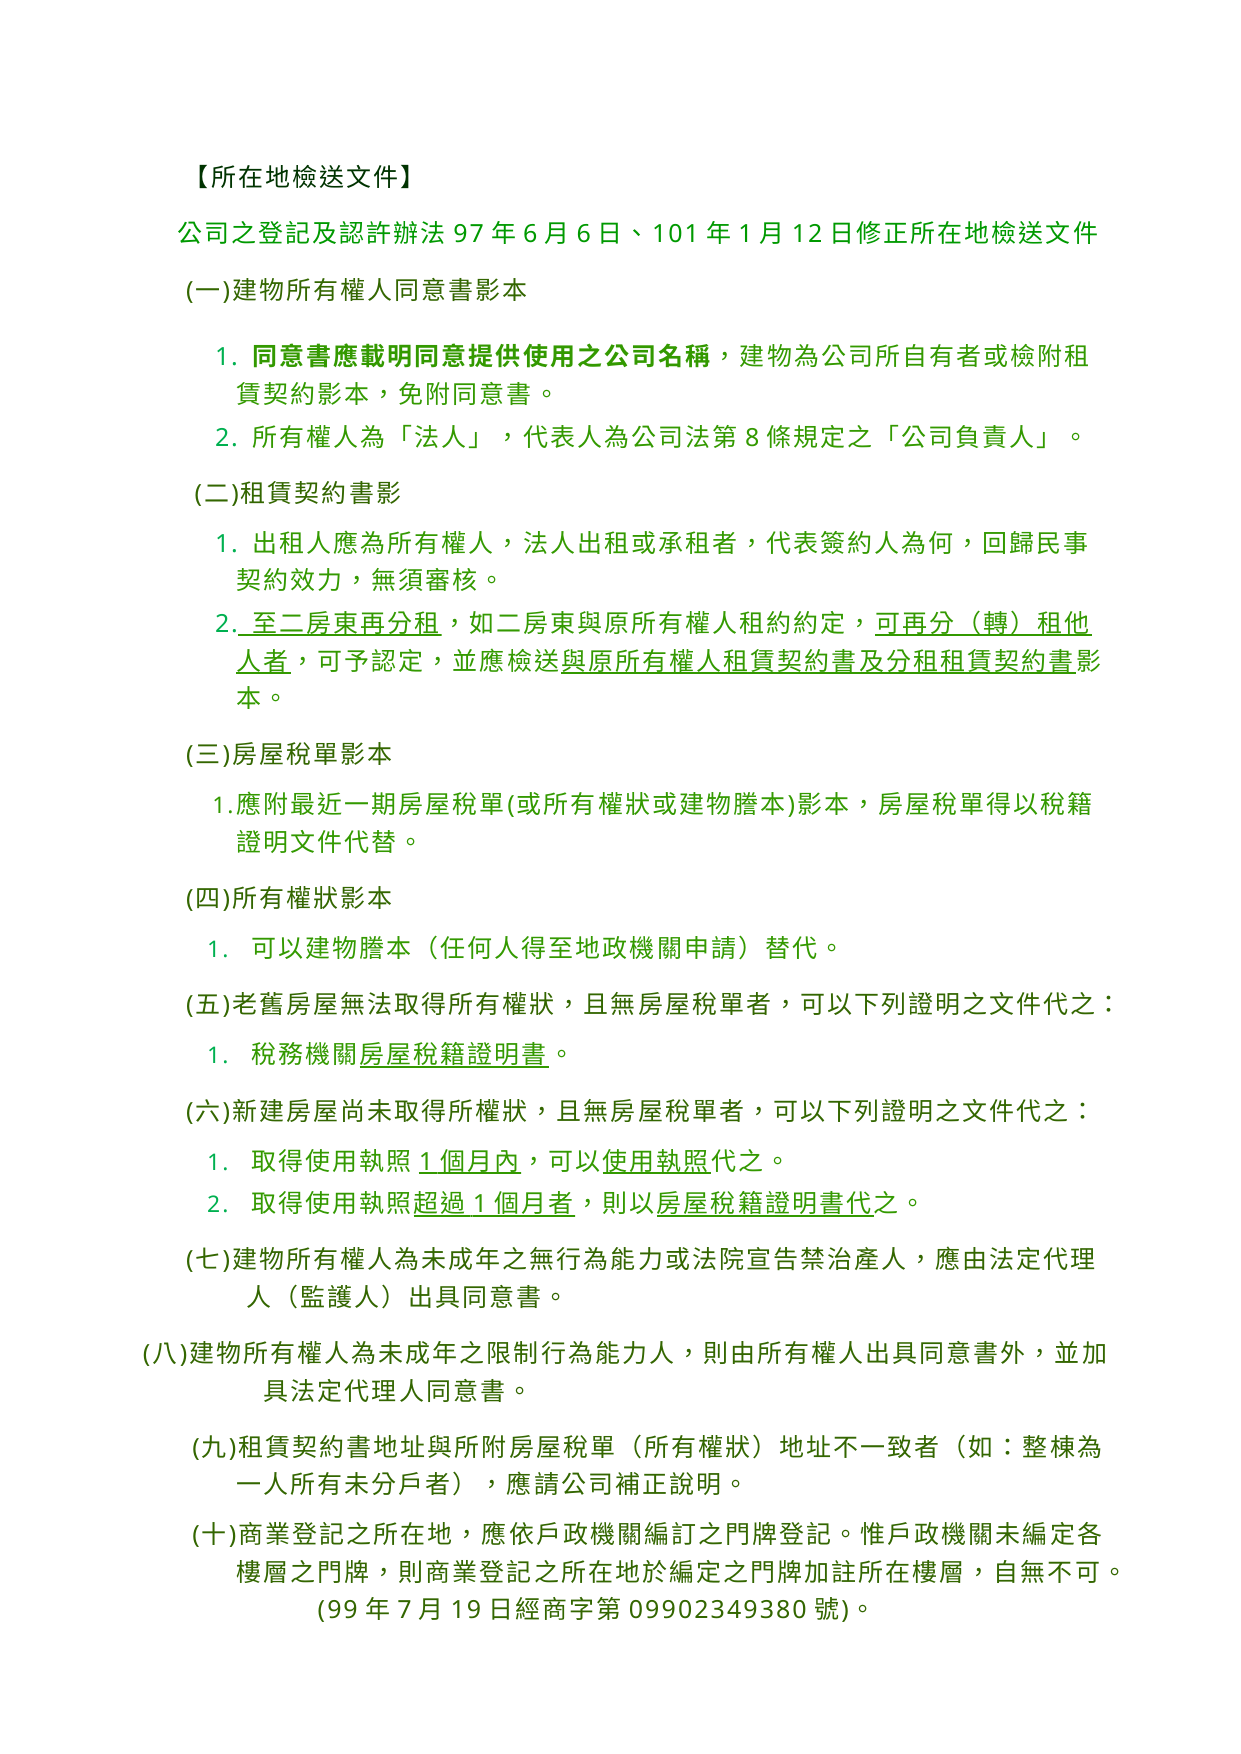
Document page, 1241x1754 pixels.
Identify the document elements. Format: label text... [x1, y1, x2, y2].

list 所有權人為「法人」，代表人為公司法第8條規定之「公司負責人」。 [215, 416, 1107, 454]
text (一)建物所有權人同意書影本 [177, 269, 1107, 307]
text (七)建物所有權人為未成年之無行為能力或法院宣告禁治產人，應由法定代理人（監護人）出具同意書。 [177, 1239, 1107, 1314]
text (五)老舊房屋無法取得所有權狀，且無房屋稅單者，可以下列證明之文件代之： [177, 984, 1107, 1022]
text (九)租賃契約書地址與所附房屋稅單（所有權狀）地址不一致者（如：整棟為一人所有未分戶者），應請公司補正說明。 [192, 1427, 1107, 1502]
list 稅務機關房屋稅籍證明書。 [207, 1034, 1107, 1072]
list 取得使用執照超過1個月者，則以房屋稅籍證明書代之。 [207, 1183, 1107, 1221]
list 應附最近一期房屋稅單(或所有權狀或建物謄本)影本，房屋稅單得以稅籍證明文件代替。 [212, 784, 1107, 859]
text (八)建物所有權人為未成年之限制行為能力人，則由所有權人出具同意書外，並加具法定代理人同意書。 [74, 1333, 1107, 1408]
text 【所在地檢送文件】 [177, 157, 1107, 194]
text (六)新建房屋尚未取得所權狀，且無房屋稅單者，可以下列證明之文件代之： [177, 1090, 1107, 1128]
list 同意書應載明同意提供使用之公司名稱，建物為公司所自有者或檢附租賃契約影本，免附同意書。 [215, 336, 1107, 411]
text (二)租賃契約書影 [177, 473, 1107, 510]
list 可以建物謄本（任何人得至地政機關申請）替代。 [207, 928, 1107, 965]
list 至二房東再分租，如二房東與原所有權人租約約定，可再分（轉）租他人者，可予認定，並應檢送與原所有權人租賃契約書及分租租賃契約書影本。 [215, 603, 1107, 715]
text (十)商業登記之所在地，應依戶政機關編訂之門牌登記。惟戶政機關未編定各樓層之門牌，則商業登記之所在地於編定之門牌加註所在樓層，自無不可。 (99年7月19日經商字第09902349380號)。 [192, 1514, 1107, 1627]
list 取得使用執照1個月內，可以使用執照代之。 [207, 1140, 1107, 1178]
list 出租人應為所有權人，法人出租或承租者，代表簽約人為何，回歸民事契約效力，無須審核。 [215, 523, 1107, 598]
text 公司之登記及認許辦法97年6月6日、101年1月12日修正所在地檢送文件 [177, 213, 1107, 251]
text (四)所有權狀影本 [177, 878, 1107, 915]
text (三)房屋稅單影本 [177, 734, 1107, 772]
